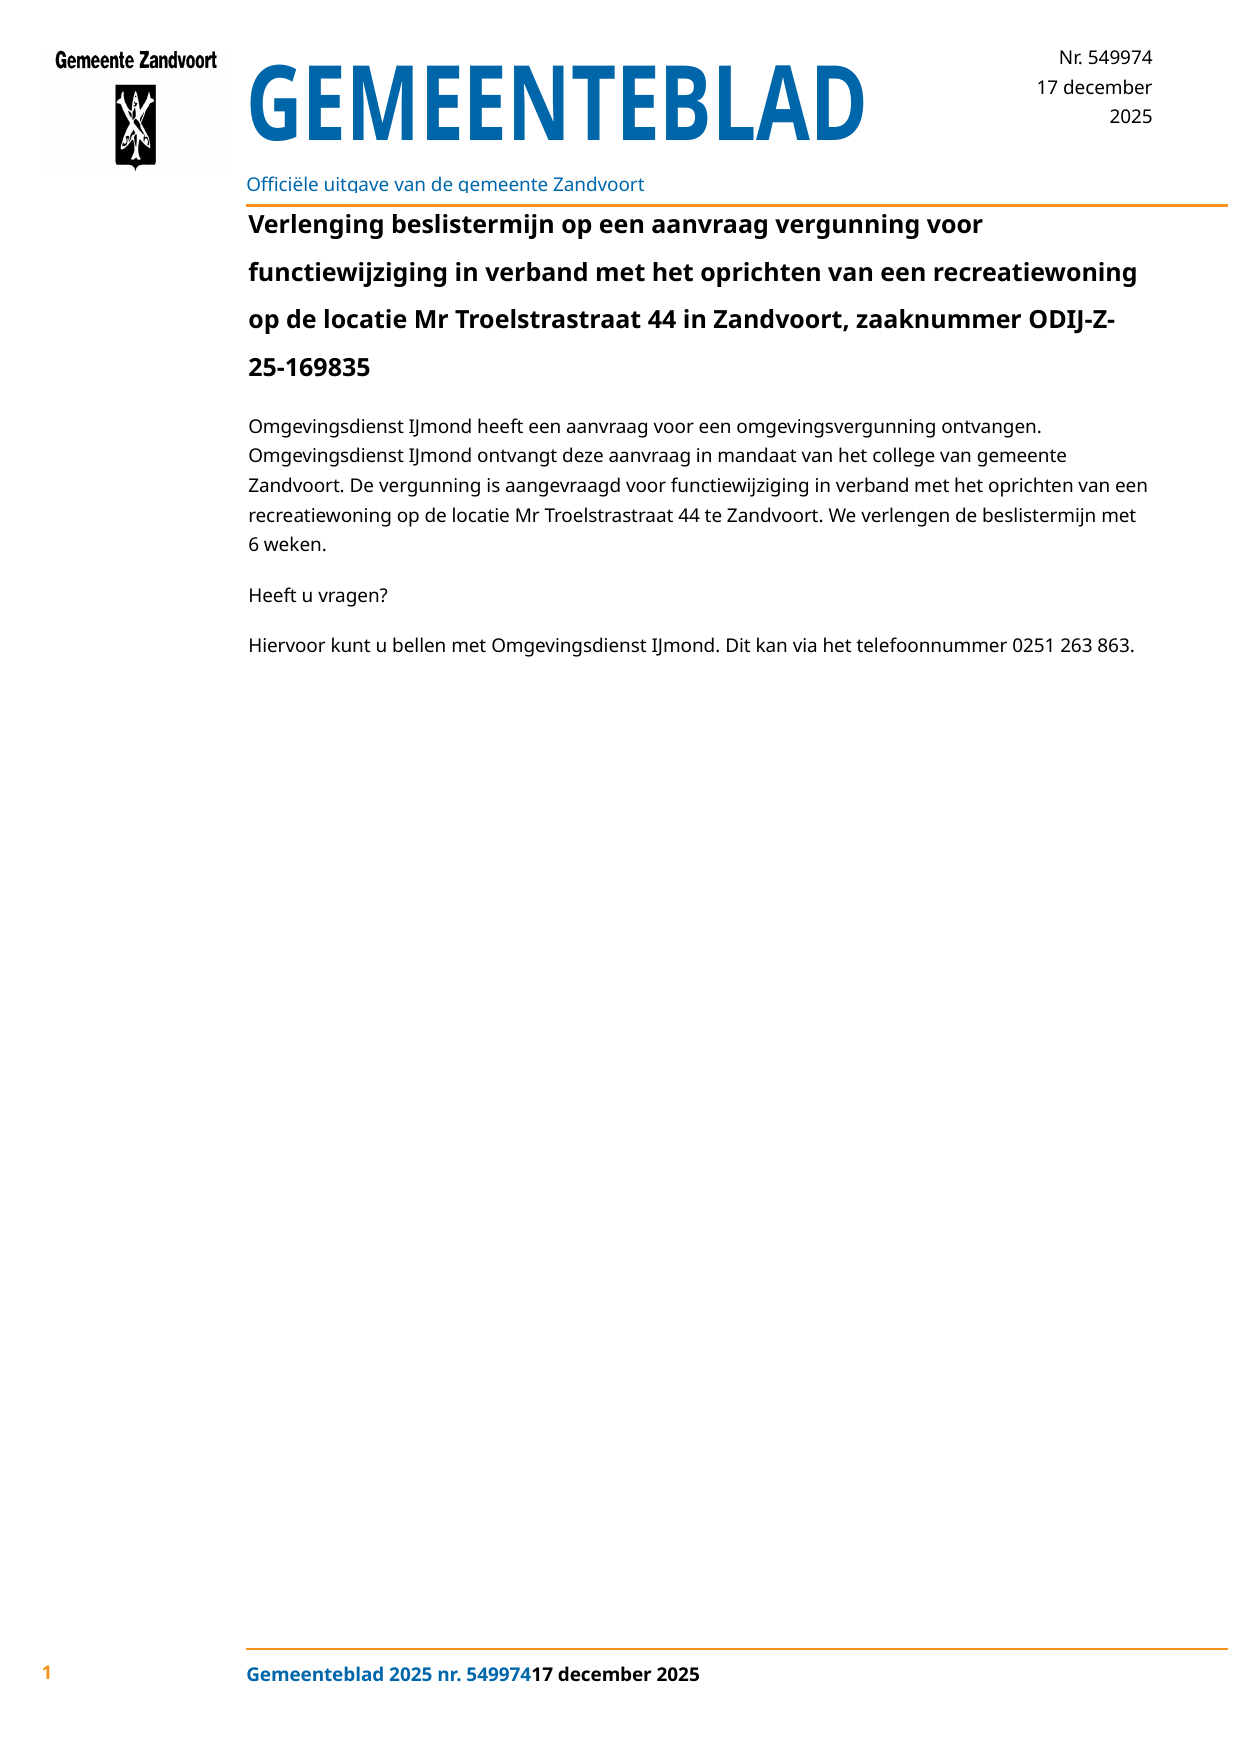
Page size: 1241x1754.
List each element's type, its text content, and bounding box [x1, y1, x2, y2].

text Omgevingsdienst IJmond heeft een aanvraag voor een omgevingsvergunning ontvangen. Omgevingsdienst IJmond ontvangt deze aanvraag in mandaat van het college van gemeente Zandvoort. De vergunning is aangevraagd voor functiewijziging in verband met het oprichten van een recreatiewoning op de locatie Mr Troelstrastraat 44 te Zandvoort. We verlengen de beslistermijn met 6 weken. [248, 413, 1152, 557]
text Hiervoor kunt u bellen met Omgevingsdienst IJmond. Dit kan via het telefoonnummer 0251 263 863. [248, 632, 1152, 658]
text Verlenging beslistermijn op een aanvraag vergunning voor functiewijziging in verband met het oprichten van een recreatiewoning op de locatie Mr Troelstrastraat 44 in Zandvoort, zaaknummer ODIJ-Z-25-169835 [248, 207, 1152, 384]
text Heeft u vragen? [248, 582, 1152, 608]
picture [41, 47, 231, 172]
